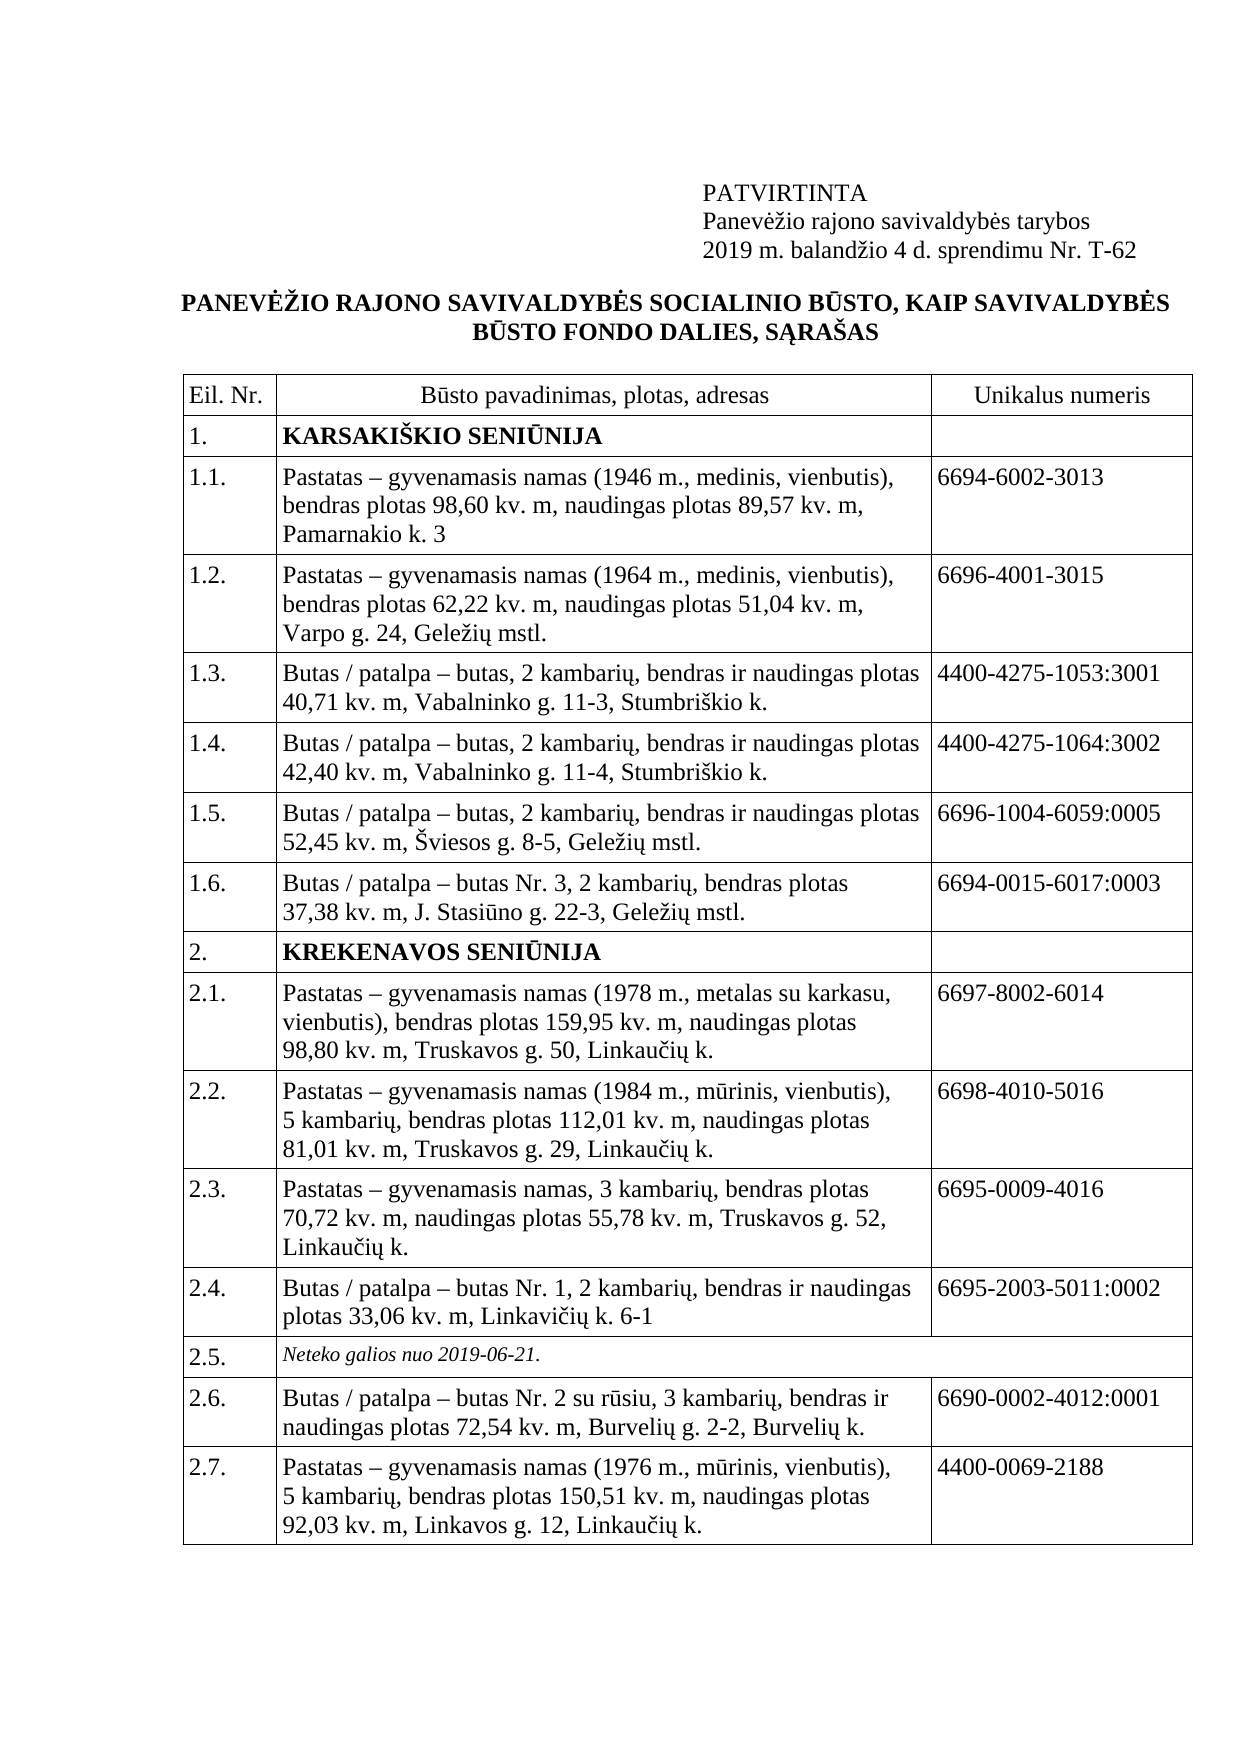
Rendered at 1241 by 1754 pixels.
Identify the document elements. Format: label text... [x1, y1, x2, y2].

text PATVIRTINTA [177, 178, 1174, 206]
text PANEVĖŽIO RAJONO SAVIVALDYBĖS SOCIALINIO BŪSTO, KAIP SAVIVALDYBĖS BŪSTO FONDO DALIES, SĄRAŠAS [177, 288, 1174, 345]
table_cell Pastatas – gyvenamasis namas (1984 m., mūrinis, vienbutis), 5 kambarių, bendras plotas 112,01 kv. m, naudingas plotas 81,01 kv. m, Truskavos g. 29, Linkaučių k. [277, 1071, 931, 1168]
text Panevėžio rajono savivaldybės tarybos [627, 206, 1174, 235]
table_header Unikalus numeris [932, 375, 1192, 415]
table_cell Butas / patalpa – butas, 2 kambarių, bendras ir naudingas plotas 40,71 kv. m, Vabalninko g. 11-3, Stumbriškio k. [277, 653, 931, 722]
table_cell 4400-0069-2188 [932, 1447, 1192, 1544]
table_cell 1.6. [184, 863, 276, 931]
table_cell Butas / patalpa – butas Nr. 1, 2 kambarių, bendras ir naudingas plotas 33,06 kv. m, Linkavičių k. 6-1 [277, 1268, 931, 1336]
table_header Būsto pavadinimas, plotas, adresas [277, 375, 931, 415]
table_cell 6696-4001-3015 [932, 555, 1192, 652]
table_cell 4400-4275-1053:3001 [932, 653, 1192, 722]
table_cell [932, 416, 1192, 456]
table_cell 6697-8002-6014 [932, 973, 1192, 1070]
table_cell Butas / patalpa – butas Nr. 2 su rūsiu, 3 kambarių, bendras ir naudingas plotas 72,54 kv. m, Burvelių g. 2-2, Burvelių k. [277, 1378, 931, 1446]
table_cell Neteko galios nuo 2019-06-21. [277, 1337, 1192, 1377]
table_cell 6696-1004-6059:0005 [932, 793, 1192, 862]
text 2019 m. balandžio 4 d. sprendimu Nr. T-62 [627, 235, 1174, 264]
table_cell 1.3. [184, 653, 276, 722]
table_cell 1.5. [184, 793, 276, 862]
table_cell Butas / patalpa – butas, 2 kambarių, bendras ir naudingas plotas 52,45 kv. m, Šviesos g. 8-5, Geležių mstl. [277, 793, 931, 862]
table_cell 2.2. [184, 1071, 276, 1168]
table_cell 2.6. [184, 1378, 276, 1446]
table_cell KARSAKIŠKIO SENIŪNIJA [277, 416, 931, 456]
table_cell 6690-0002-4012:0001 [932, 1378, 1192, 1446]
table_cell 6695-2003-5011:0002 [932, 1268, 1192, 1336]
table_cell 2.4. [184, 1268, 276, 1336]
table_cell 2.3. [184, 1169, 276, 1266]
table_header Eil. Nr. [184, 375, 276, 415]
table_cell 1.1. [184, 457, 276, 554]
table_cell Pastatas – gyvenamasis namas (1978 m., metalas su karkasu, vienbutis), bendras plotas 159,95 kv. m, naudingas plotas 98,80 kv. m, Truskavos g. 50, Linkaučių k. [277, 973, 931, 1070]
table_cell Pastatas – gyvenamasis namas (1946 m., medinis, vienbutis), bendras plotas 98,60 kv. m, naudingas plotas 89,57 kv. m, Pamarnakio k. 3 [277, 457, 931, 554]
table_cell 6698-4010-5016 [932, 1071, 1192, 1168]
table_cell 2.5. [184, 1337, 276, 1377]
table_cell Butas / patalpa – butas Nr. 3, 2 kambarių, bendras plotas 37,38 kv. m, J. Stasiūno g. 22-3, Geležių mstl. [277, 863, 931, 931]
table_cell 6695-0009-4016 [932, 1169, 1192, 1266]
table_cell 4400-4275-1064:3002 [932, 723, 1192, 792]
table_cell Pastatas – gyvenamasis namas, 3 kambarių, bendras plotas 70,72 kv. m, naudingas plotas 55,78 kv. m, Truskavos g. 52, Linkaučių k. [277, 1169, 931, 1266]
table_cell 2. [184, 932, 276, 972]
table_cell KREKENAVOS SENIŪNIJA [277, 932, 931, 972]
table_cell 2.1. [184, 973, 276, 1070]
table_cell Pastatas – gyvenamasis namas (1976 m., mūrinis, vienbutis), 5 kambarių, bendras plotas 150,51 kv. m, naudingas plotas 92,03 kv. m, Linkavos g. 12, Linkaučių k. [277, 1447, 931, 1544]
table_cell 2.7. [184, 1447, 276, 1544]
table_cell 6694-0015-6017:0003 [932, 863, 1192, 931]
table_cell 1. [184, 416, 276, 456]
table_cell [932, 932, 1192, 972]
table_cell Pastatas – gyvenamasis namas (1964 m., medinis, vienbutis), bendras plotas 62,22 kv. m, naudingas plotas 51,04 kv. m, Varpo g. 24, Geležių mstl. [277, 555, 931, 652]
table_cell Butas / patalpa – butas, 2 kambarių, bendras ir naudingas plotas 42,40 kv. m, Vabalninko g. 11-4, Stumbriškio k. [277, 723, 931, 792]
table_cell 6694-6002-3013 [932, 457, 1192, 554]
table_cell 1.4. [184, 723, 276, 792]
table_cell 1.2. [184, 555, 276, 652]
